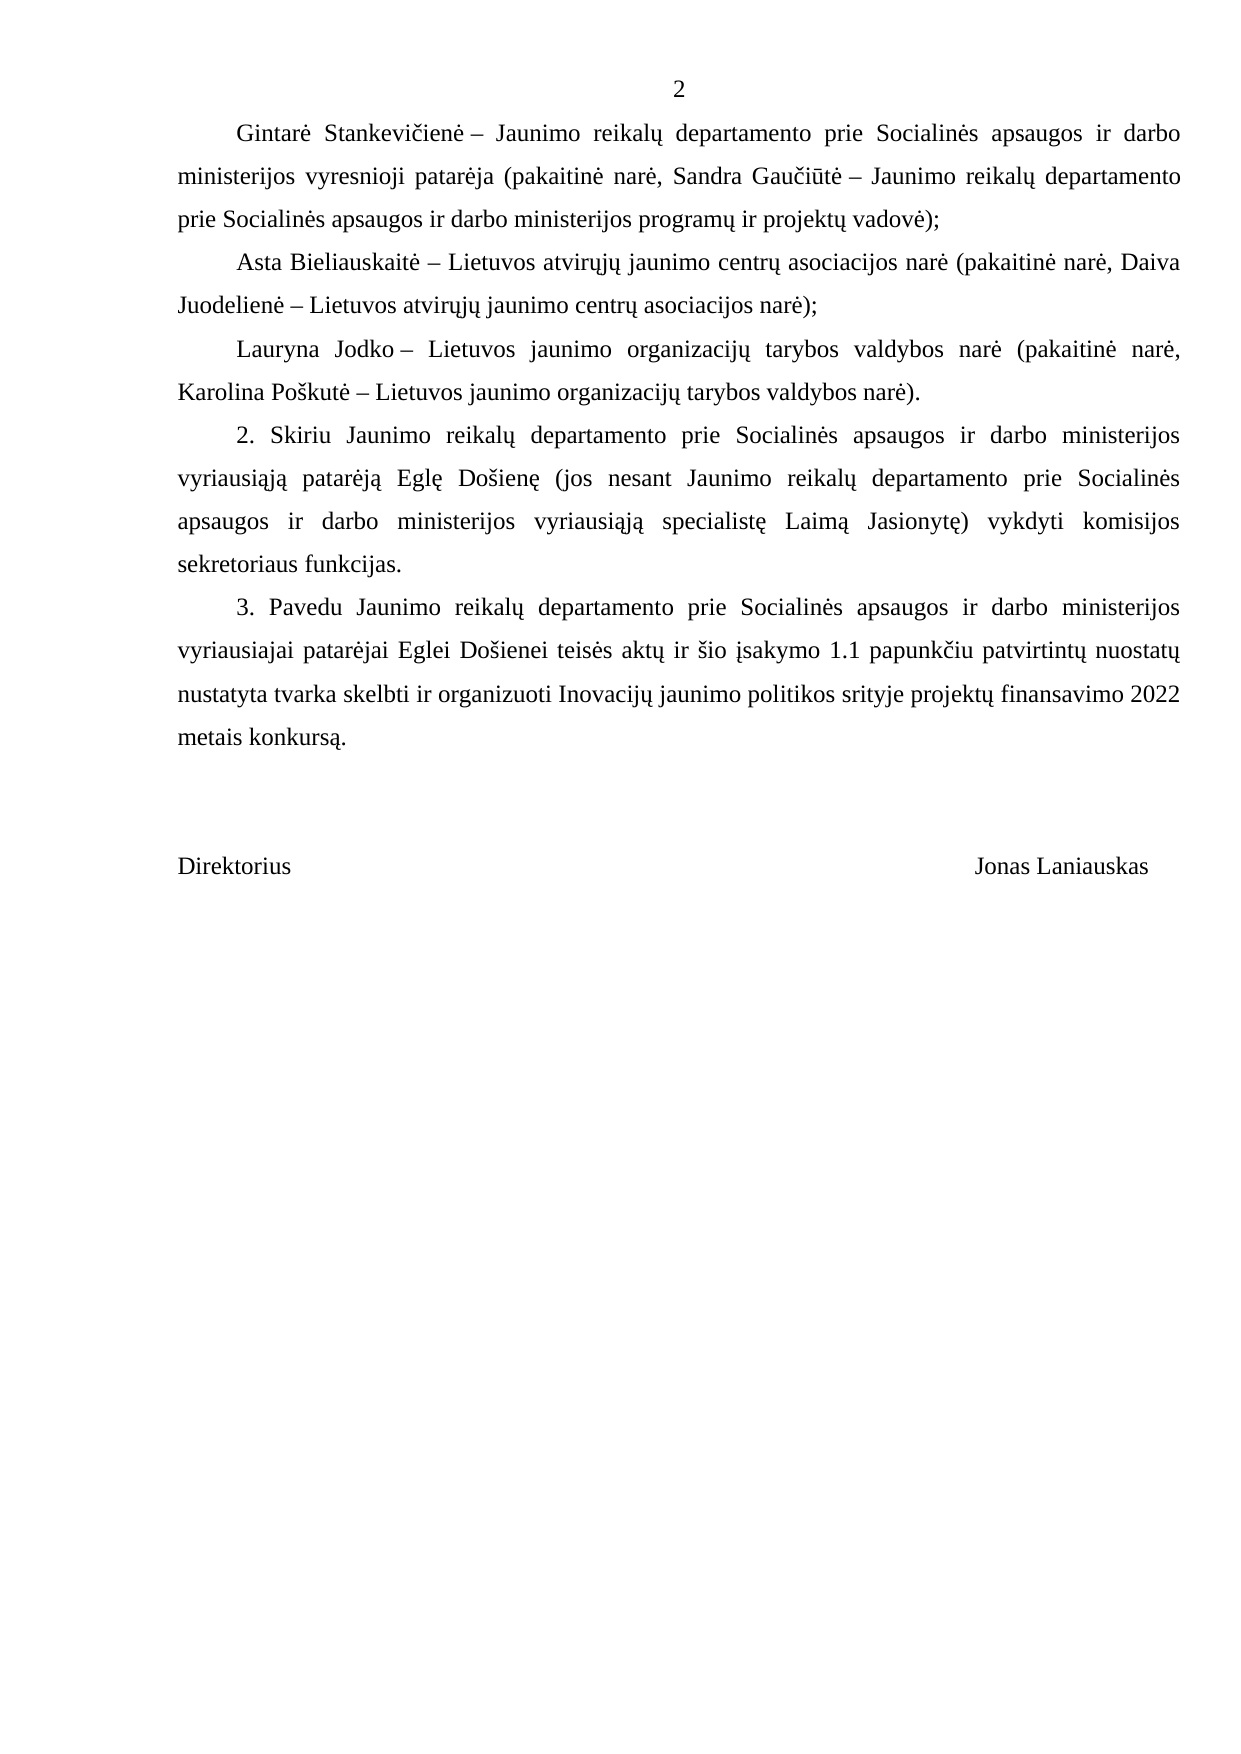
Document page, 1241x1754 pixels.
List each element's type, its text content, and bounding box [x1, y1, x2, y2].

text 3. Pavedu Jaunimo reikalų departamento prie Socialinės apsaugos ir darbo ministerijos vyriausiajai patarėjai Eglei Došienei teisės aktų ir šio įsakymo 1.1 papunkčiu patvirtintų nuostatų nustatyta tvarka skelbti ir organizuoti Inovacijų jaunimo politikos srityje projektų finansavimo 2022 metais konkursą. [177, 592, 1181, 751]
text 2. Skiriu Jaunimo reikalų departamento prie Socialinės apsaugos ir darbo ministerijos vyriausiąją patarėją Eglę Došienę (jos nesant Jaunimo reikalų departamento prie Socialinės apsaugos ir darbo ministerijos vyriausiąją specialistę Laimą Jasionytę) vykdyti komisijos sekretoriaus funkcijas. [177, 420, 1181, 578]
text Direktorius Jonas Laniauskas [177, 851, 1181, 880]
text Asta Bieliauskaitė – Lietuvos atvirųjų jaunimo centrų asociacijos narė (pakaitinė narė, Daiva Juodelienė – Lietuvos atvirųjų jaunimo centrų asociacijos narė); [177, 247, 1181, 319]
text Gintarė Stankevičienė – Jaunimo reikalų departamento prie Socialinės apsaugos ir darbo ministerijos vyresnioji patarėja (pakaitinė narė, Sandra Gaučiūtė – Jaunimo reikalų departamento prie Socialinės apsaugos ir darbo ministerijos programų ir projektų vadovė); [177, 118, 1181, 233]
text Lauryna Jodko – Lietuvos jaunimo organizacijų tarybos valdybos narė (pakaitinė narė, Karolina Poškutė – Lietuvos jaunimo organizacijų tarybos valdybos narė). [177, 334, 1181, 406]
